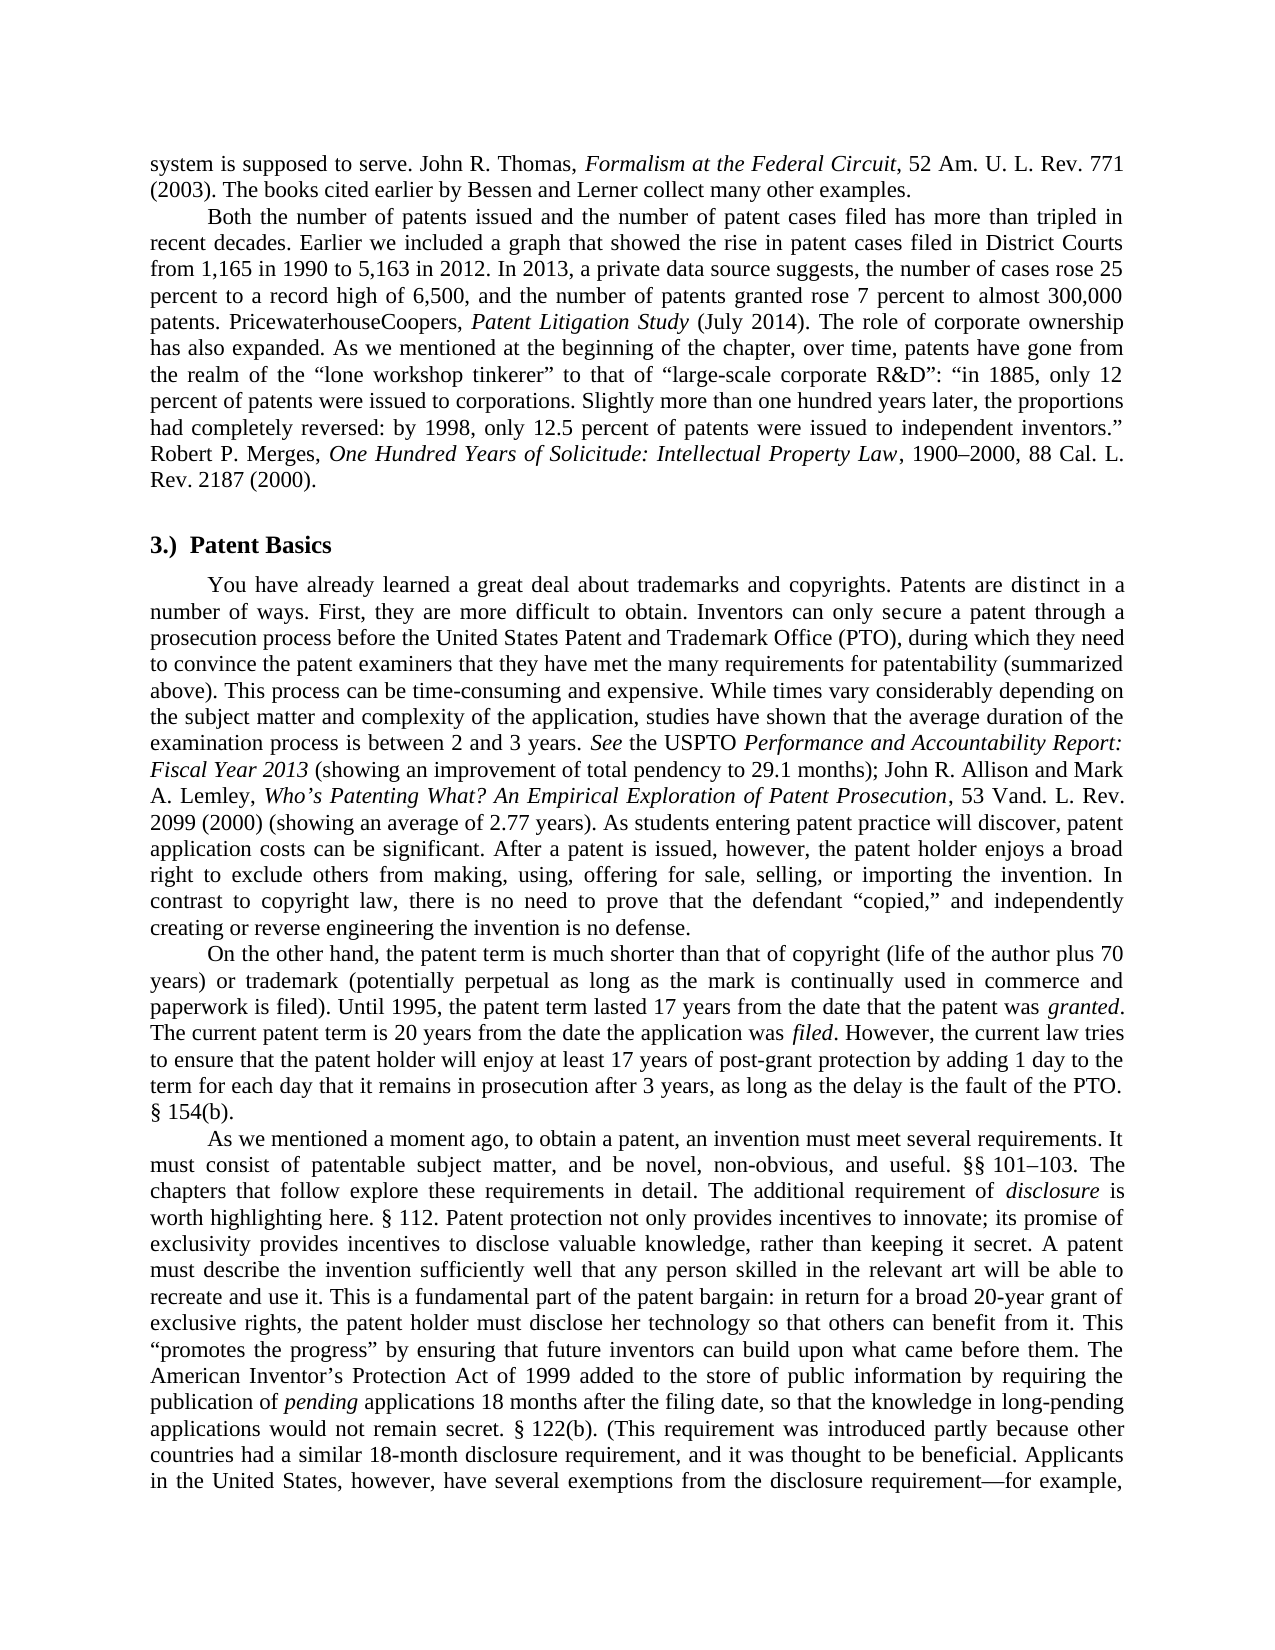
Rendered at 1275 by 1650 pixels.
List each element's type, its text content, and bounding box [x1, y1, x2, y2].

text On the other hand, the patent term is much shorter than that of copyright (life of the author plus 70 years) or trademark (potentially perpetual as long as the mark is continually used in commerce and paperwork is filed). Until 1995, the patent term lasted 17 years from the date that the patent was granted. The current patent term is 20 years from the date the application was filed. However, the current law tries to ensure that the patent holder will enjoy at least 17 years of post-grant protection by adding 1 day to the term for each day that it remains in prosecution after 3 years, as long as the delay is the fault of the PTO. § 154(b). [150, 940, 1125, 1125]
text 3.) Patent Basics [150, 530, 1125, 559]
text You have already learned a great deal about trademarks and copyrights. Patents are dis­tinct in a number of ways. First, they are more difficult to obtain. Inventors can only se­cure a patent through a prosecution process before the United States Patent and Trade­mark Office (PTO), during which they need to convince the patent examiners that they have met the many requirements for patentability (summarized above). This process can be time-consuming and expensive. While times vary considerably depending on the subject mat­ter and complexity of the application, studies have shown that the average duration of the examination process is between 2 and 3 years. See the USPTO Performance and Account­ability Report: Fiscal Year 2013 (showing an improvement of total pendency to 29.1 months); John R. Allison and Mark A. Lemley, Who’s Patenting What? An Empirical Exploration of Patent Prosecution, 53 Vand. L. Rev. 2099 (2000) (showing an average of 2.77 years). As students entering patent practice will discover, patent application costs can be significant. After a patent is issued, however, the patent holder enjoys a broad right to exclude others from making, using, offering for sale, selling, or importing the invention. In contrast to copyright law, there is no need to prove that the defendant “copied,” and independently creating or reverse engineering the invention is no defense. [150, 571, 1125, 940]
text system is supposed to serve. John R. Thomas, Formalism at the Federal Cir­cuit, 52 Am. U. L. Rev. 771 (2003). The books cited earlier by Bessen and Lerner collect many other examples. [150, 150, 1125, 203]
text Both the number of patents issued and the number of patent cases filed has more than tripled in recent decades. Earlier we included a graph that showed the rise in patent cases filed in District Courts from 1,165 in 1990 to 5,163 in 2012. In 2013, a private data source suggests, the number of cases rose 25 percent to a record high of 6,500, and the number of patents granted rose 7 percent to almost 300,000 patents. Price­water­house­Coopers, Patent Litigation Study (July 2014). The role of corporate ownership has also expanded. As we mentioned at the beginning of the chapter, over time, patents have gone from the realm of the “lone workshop tinkerer” to that of “large-scale corporate R&D”: “in 1885, only 12 percent of patents were issued to corporations. Slightly more than one hundred years later, the proportions had completely reversed: by 1998, only 12.5 percent of patents were issued to independent inventors.” Robert P. Merges, One Hundred Years of Solicitude: Intellectual Property Law, 1900–2000, 88 Cal. L. Rev. 2187 (2000). [150, 203, 1125, 493]
text As we mentioned a moment ago, to obtain a patent, an invention must meet several requirements. It must consist of patentable subject matter, and be novel, non-obvious, and useful. §§ 101–103. The chapters that follow explore these requirements in detail. The additional requirement of disclosure is worth highlighting here. § 112. Patent protection not only provides incentives to innovate; its promise of exclusivity provides incentives to disclose valuable knowledge, rather than keeping it secret. A patent must describe the invention sufficiently well that any person skilled in the relevant art will be able to recreate and use it. This is a fundamental part of the patent bargain: in return for a broad 20-year grant of exclusive rights, the patent holder must disclose her technology so that others can benefit from it. This “promotes the progress” by ensuring that future inventors can build upon what came before them. The American Inventor’s Protection Act of 1999 added to the store of public information by requiring the publication of pending applications 18 months after the filing date, so that the knowledge in long-pending applications would not remain secret. § 122(b). (This requirement was introduced partly because other countries had a similar 18-month disclosure requirement, and it was thought to be beneficial. Applicants in the United States, however, have several exemptions from the disclosure requirement—for example, [150, 1125, 1125, 1494]
